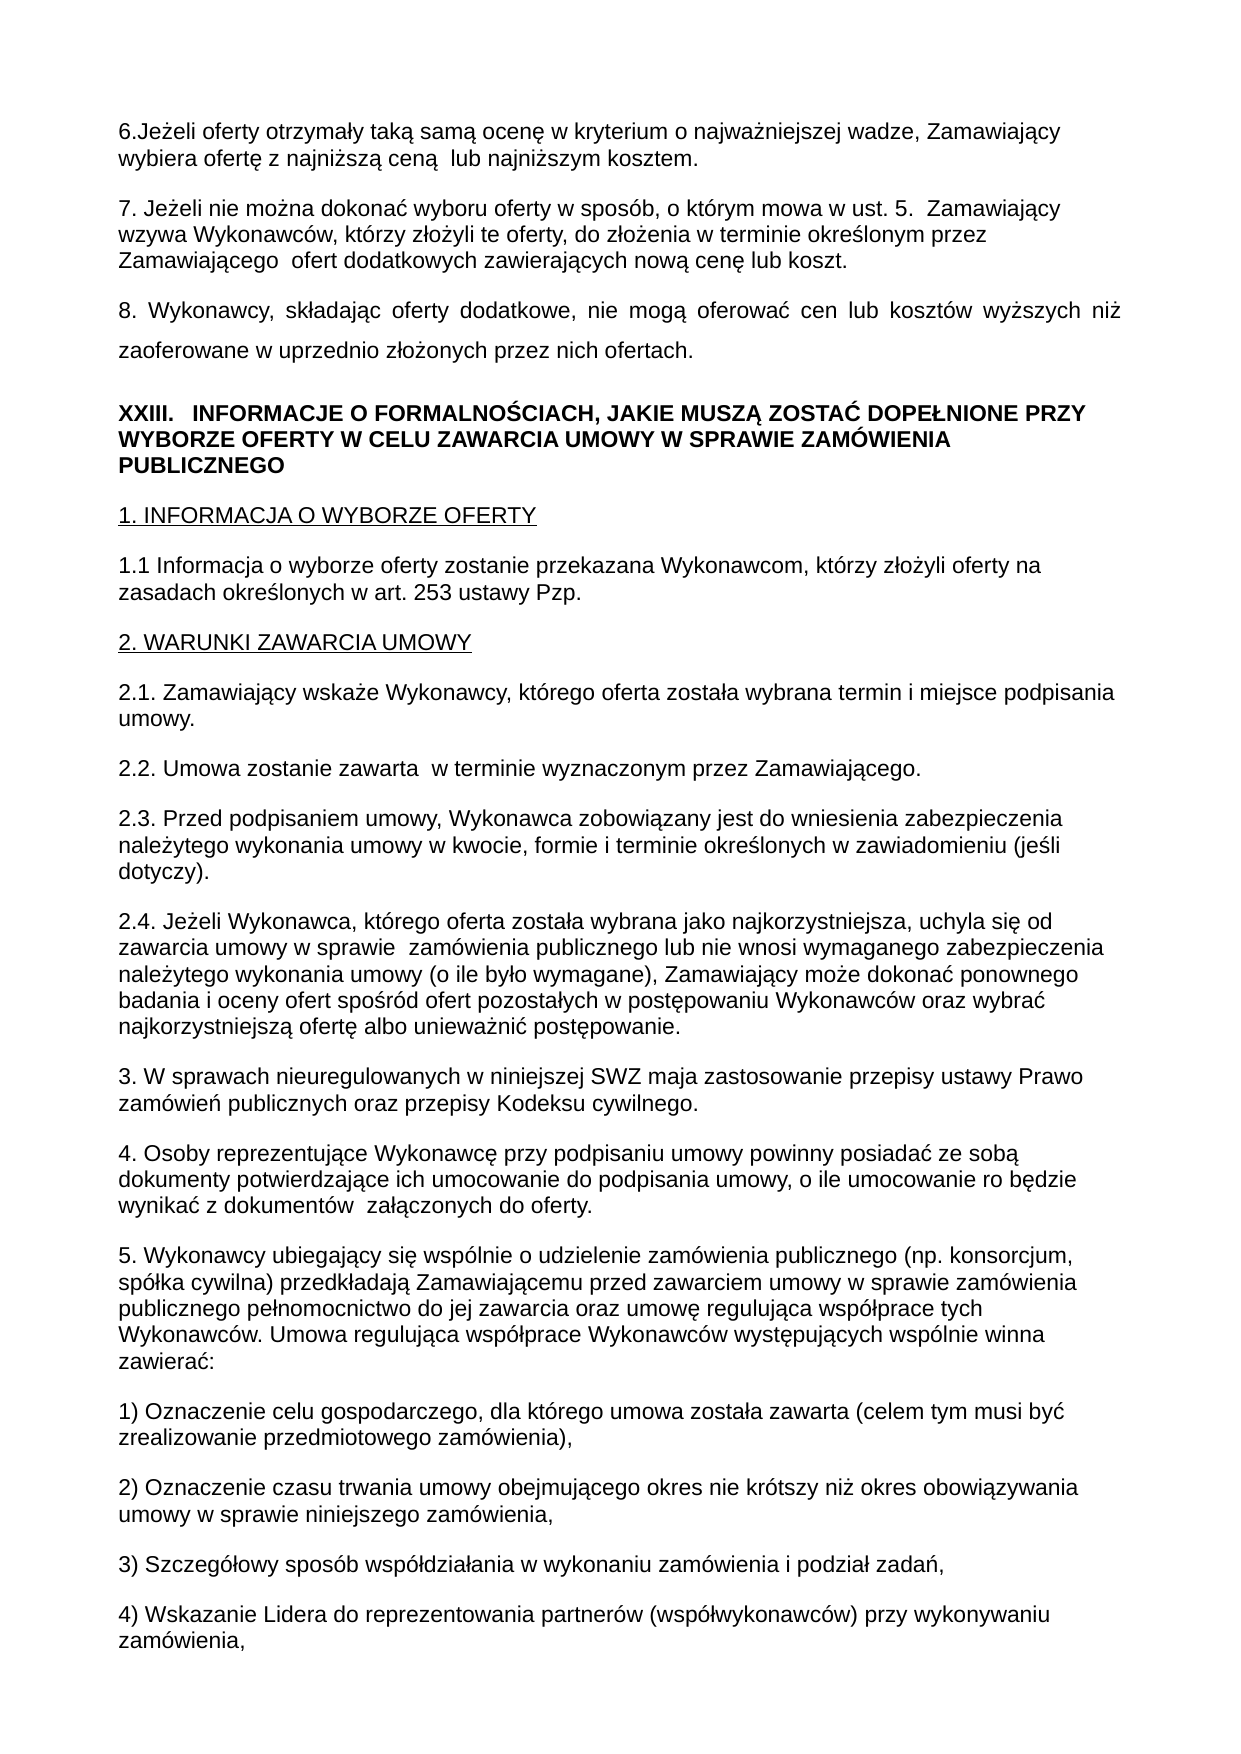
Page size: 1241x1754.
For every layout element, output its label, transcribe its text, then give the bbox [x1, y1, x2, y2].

text 7. Jeżeli nie można dokonać wyboru oferty w sposób, o którym mowa w ust. 5. Zamawiający wzywa Wykonawców, którzy złożyli te oferty, do złożenia w terminie określonym przez Zamawiającego ofert dodatkowych zawierających nową cenę lub koszt. [118, 194, 1122, 273]
text 5. Wykonawcy ubiegający się wspólnie o udzielenie zamówienia publicznego (np. konsorcjum, spółka cywilna) przedkładają Zamawiającemu przed zawarciem umowy w sprawie zamówienia publicznego pełnomocnictwo do jej zawarcia oraz umowę regulująca współprace tych Wykonawców. Umowa regulująca współprace Wykonawców występujących wspólnie winna zawierać: [118, 1242, 1122, 1374]
text 1.1 Informacja o wyborze oferty zostanie przekazana Wykonawcom, którzy złożyli oferty na zasadach określonych w art. 253 ustawy Pzp. [118, 552, 1122, 605]
text 3) Szczegółowy sposób współdziałania w wykonaniu zamówienia i podział zadań, [118, 1551, 1122, 1577]
text XXIII. INFORMACJE O FORMALNOŚCIACH, JAKIE MUSZĄ ZOSTAĆ DOPEŁNIONE PRZY WYBORZE OFERTY W CELU ZAWARCIA UMOWY W SPRAWIE ZAMÓWIENIA PUBLICZNEGO [118, 400, 1122, 479]
text 2.3. Przed podpisaniem umowy, Wykonawca zobowiązany jest do wniesienia zabezpieczenia należytego wykonania umowy w kwocie, formie i terminie określonych w zawiadomieniu (jeśli dotyczy). [118, 805, 1122, 884]
text 2. WARUNKI ZAWARCIA UMOWY [118, 629, 1122, 655]
text 2.2. Umowa zostanie zawarta w terminie wyznaczonym przez Zamawiającego. [118, 755, 1122, 782]
text 2.1. Zamawiający wskaże Wykonawcy, którego oferta została wybrana termin i miejsce podpisania umowy. [118, 679, 1122, 732]
text 4. Osoby reprezentujące Wykonawcę przy podpisaniu umowy powinny posiadać ze sobą dokumenty potwierdzające ich umocowanie do podpisania umowy, o ile umocowanie ro będzie wynikać z dokumentów załączonych do oferty. [118, 1140, 1122, 1219]
text 2) Oznaczenie czasu trwania umowy obejmującego okres nie krótszy niż okres obowiązywania umowy w sprawie niniejszego zamówienia, [118, 1474, 1122, 1527]
text 1) Oznaczenie celu gospodarczego, dla którego umowa została zawarta (celem tym musi być zrealizowanie przedmiotowego zamówienia), [118, 1398, 1122, 1451]
text 1. INFORMACJA O WYBORZE OFERTY [118, 502, 1122, 529]
text 3. W sprawach nieuregulowanych w niniejszej SWZ maja zastosowanie przepisy ustawy Prawo zamówień publicznych oraz przepisy Kodeksu cywilnego. [118, 1063, 1122, 1116]
text 6.Jeżeli oferty otrzymały taką samą ocenę w kryterium o najważniejszej wadze, Zamawiający wybiera ofertę z najniższą ceną lub najniższym kosztem. [118, 118, 1122, 171]
text 2.4. Jeżeli Wykonawca, którego oferta została wybrana jako najkorzystniejsza, uchyla się od zawarcia umowy w sprawie zamówienia publicznego lub nie wnosi wymaganego zabezpieczenia należytego wykonania umowy (o ile było wymagane), Zamawiający może dokonać ponownego badania i oceny ofert spośród ofert pozostałych w postępowaniu Wykonawców oraz wybrać najkorzystniejszą ofertę albo unieważnić postępowanie. [118, 908, 1122, 1040]
text 8. Wykonawcy, składając oferty dodatkowe, nie mogą oferować cen lub kosztów wyższych niż zaoferowane w uprzednio złożonych przez nich ofertach. [118, 297, 1122, 363]
text 4) Wskazanie Lidera do reprezentowania partnerów (współwykonawców) przy wykonywaniu zamówienia, [118, 1601, 1122, 1653]
